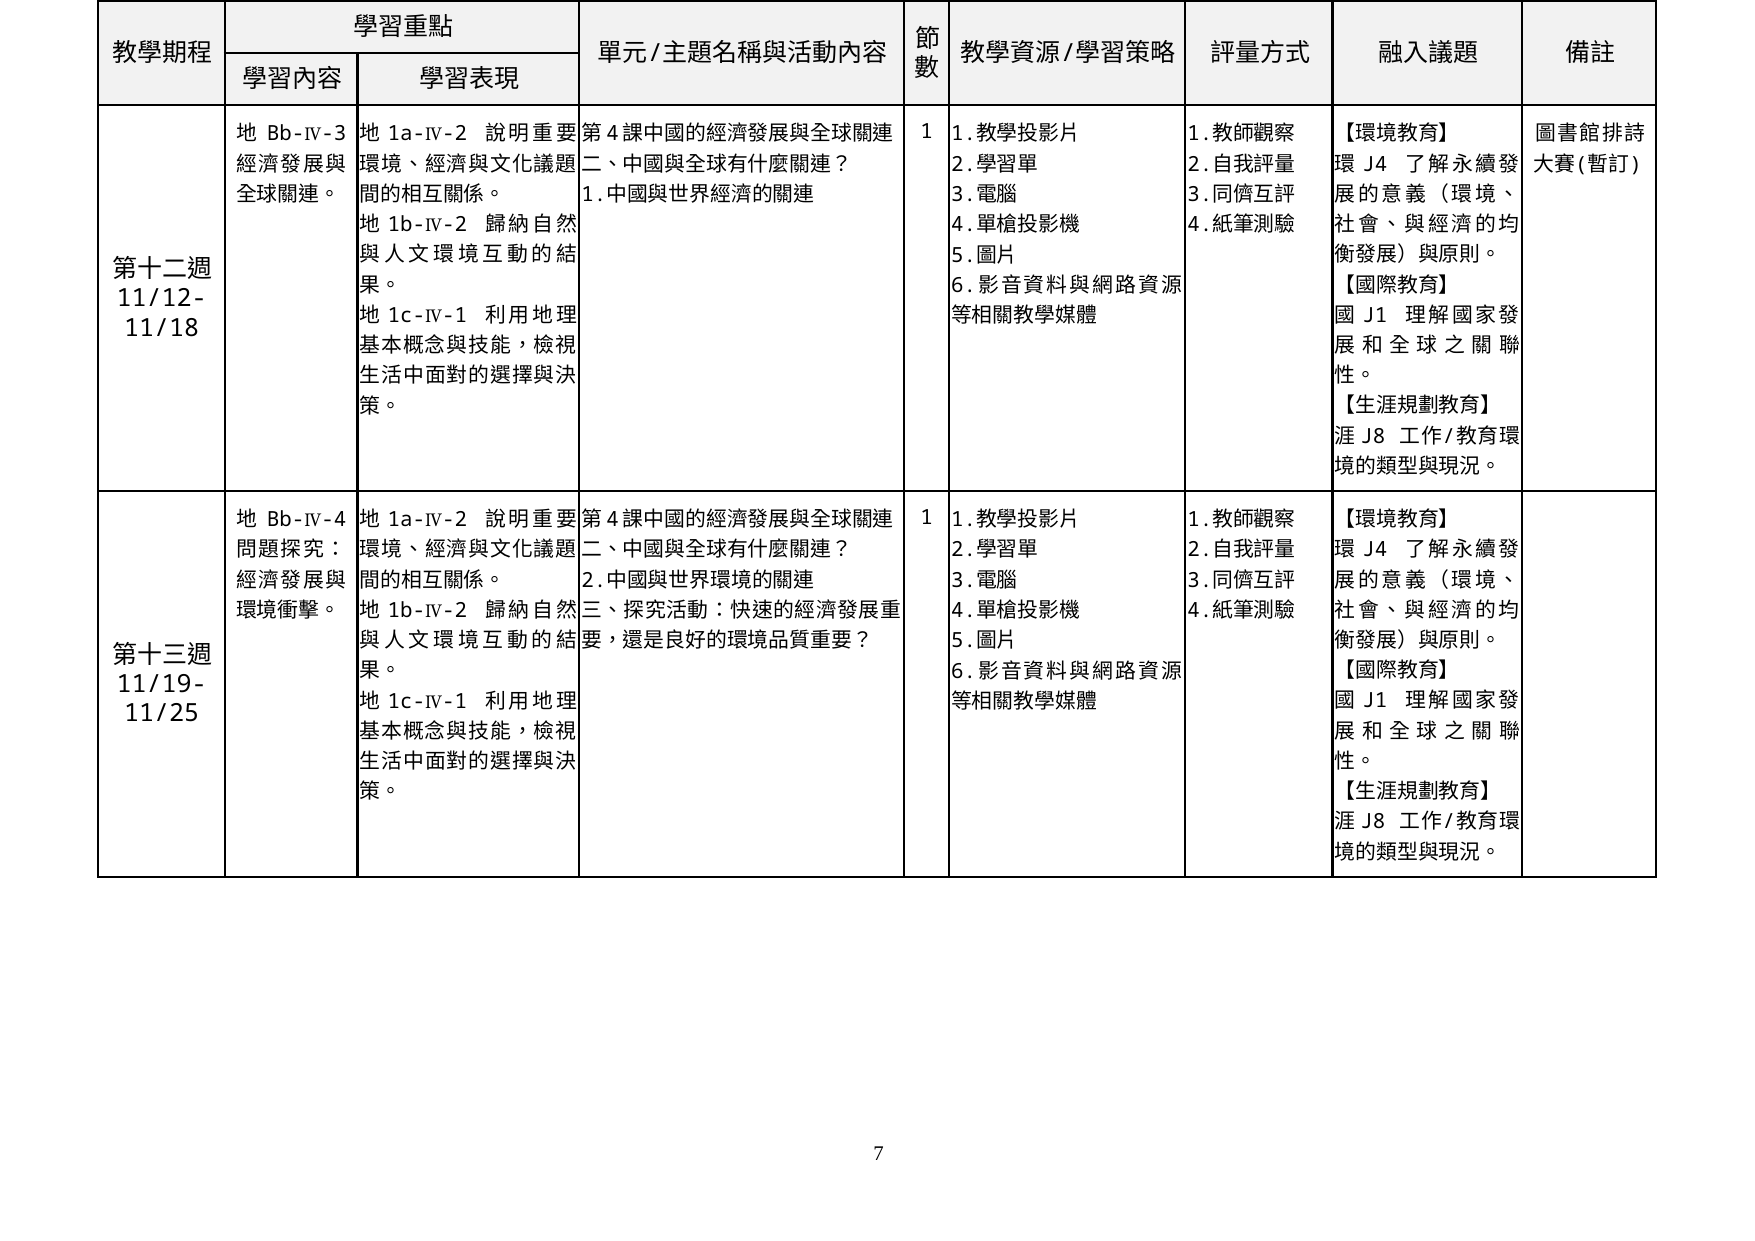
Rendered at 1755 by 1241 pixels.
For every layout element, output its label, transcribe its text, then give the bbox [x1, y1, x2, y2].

table_header 融入議題 [1334, 2, 1521, 104]
table_header 評量方式 [1186, 2, 1331, 104]
table_cell 1.教師觀察 2.自我評量 3.同儕互評 4.紙筆測驗 [1186, 492, 1331, 876]
table_cell 第4課中國的經濟發展與全球關連 二、中國與全球有什麼關連？ 1.中國與世界經濟的關連 [580, 106, 903, 490]
table_cell 地Bb-Ⅳ-4 問題探究：經濟發展與環境衝擊。 [226, 492, 356, 876]
table_cell 學習表現 [359, 54, 578, 104]
table_cell 1.教師觀察 2.自我評量 3.同儕互評 4.紙筆測驗 [1186, 106, 1331, 490]
table_cell 地1a-Ⅳ-2 說明重要環境、經濟與文化議題間的相互關係。 地1b-Ⅳ-2 歸納自然與人文環境互動的結果。 地1c-Ⅳ-1 利用地理基本概念與技能，檢視生活中面對的選擇與決策。 [359, 492, 578, 876]
table_cell [1523, 492, 1655, 876]
table_header 節數 [905, 2, 948, 104]
table_cell 地1a-Ⅳ-2 說明重要環境、經濟與文化議題間的相互關係。 地1b-Ⅳ-2 歸納自然與人文環境互動的結果。 地1c-Ⅳ-1 利用地理基本概念與技能，檢視生活中面對的選擇與決策。 [359, 106, 578, 490]
table_header 教學資源/學習策略 [950, 2, 1184, 104]
table_cell 1.教學投影片 2.學習單 3.電腦 4.單槍投影機 5.圖片 6.影音資料與網路資源等相關教學媒體 [950, 106, 1184, 490]
table_header 單元/主題名稱與活動內容 [580, 2, 903, 104]
table_cell 學習內容 [226, 54, 356, 104]
table_header 學習重點 [226, 2, 578, 52]
table_cell 第十二週11/12-11/18 [99, 106, 224, 490]
table_cell 第十三週11/19-11/25 [99, 492, 224, 876]
table_cell 【環境教育】 環J4 了解永續發展的意義（環境、社會、與經濟的均衡發展）與原則。 【國際教育】 國J1 理解國家發展和全球之關聯性。 【生涯規劃教育】 涯J8 工作/教育環境的類型與現況。 [1334, 492, 1521, 876]
table_cell 第4課中國的經濟發展與全球關連 二、中國與全球有什麼關連？ 2.中國與世界環境的關連 三、探究活動：快速的經濟發展重要，還是良好的環境品質重要？ [580, 492, 903, 876]
table_cell 圖書館排詩大賽(暫訂) [1523, 106, 1655, 490]
table_header 備註 [1523, 2, 1655, 104]
table_cell 1 [905, 106, 948, 490]
table_cell 【環境教育】 環J4 了解永續發展的意義（環境、社會、與經濟的均衡發展）與原則。 【國際教育】 國J1 理解國家發展和全球之關聯性。 【生涯規劃教育】 涯J8 工作/教育環境的類型與現況。 [1334, 106, 1521, 490]
table_header 教學期程 [99, 2, 224, 104]
table_cell 1.教學投影片 2.學習單 3.電腦 4.單槍投影機 5.圖片 6.影音資料與網路資源等相關教學媒體 [950, 492, 1184, 876]
table_cell 地Bb-Ⅳ-3 經濟發展與全球關連。 [226, 106, 356, 490]
table_cell 1 [905, 492, 948, 876]
